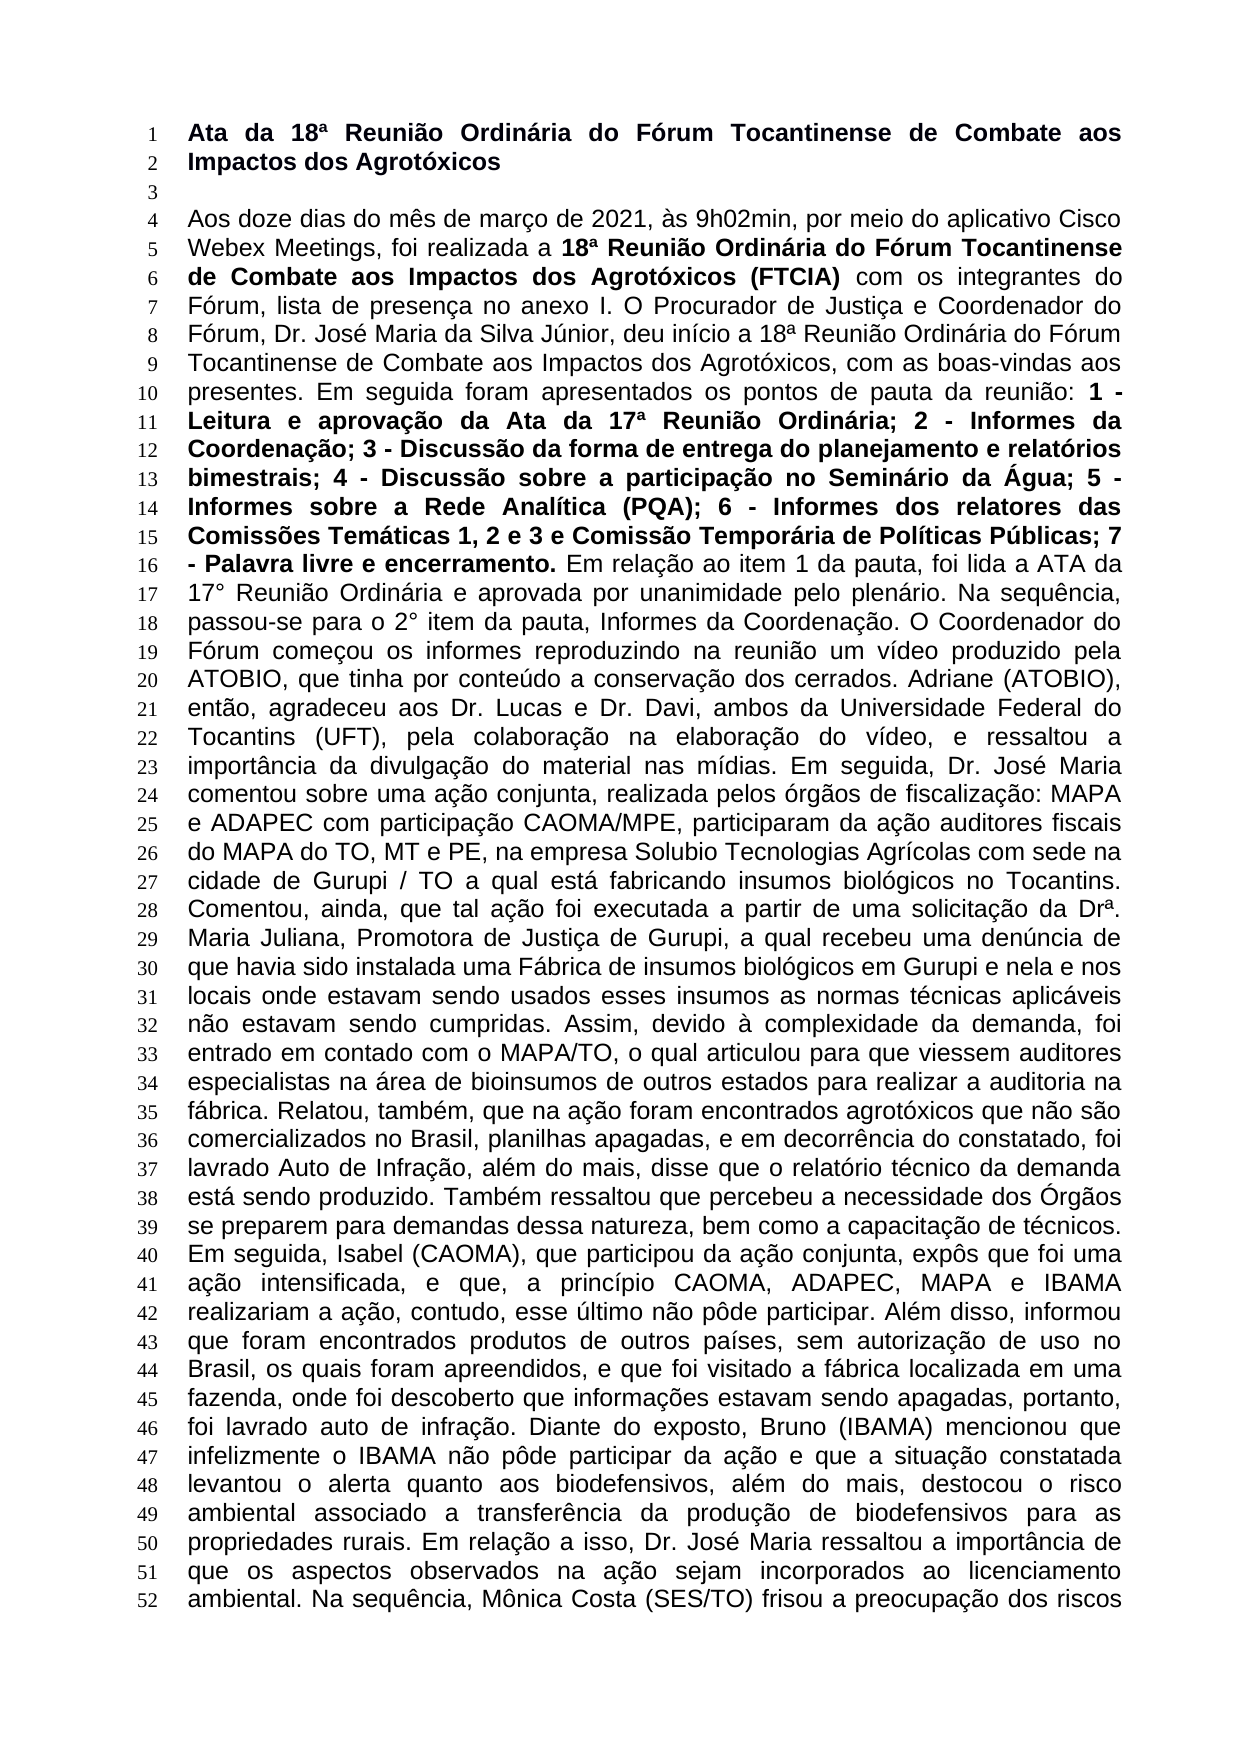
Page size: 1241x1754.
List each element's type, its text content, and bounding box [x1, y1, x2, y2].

text Ata da 18ª Reunião Ordinária do Fórum Tocantinense de Combate aos Impactos dos Agrotóxicos [187, 118, 1123, 176]
text Aos doze dias do mês de março de 2021, às 9h02min, por meio do aplicativo Cisco Webex Meetings, foi realizada a 18ª Reunião Ordinária do Fórum Tocantinense de Combate aos Impactos dos Agrotóxicos (FTCIA) com os integrantes do Fórum, lista de presença no anexo I. O Procurador de Justiça e Coordenador do Fórum, Dr. José Maria da Silva Júnior, deu início a 18ª Reunião Ordinária do Fórum Tocantinense de Combate aos Impactos dos Agrotóxicos, com as boas-vindas aos presentes. Em seguida foram apresentados os pontos de pauta da reunião: 1 - Leitura e aprovação da Ata da 17ª Reunião Ordinária; 2 - Informes da Coordenação; 3 - Discussão da forma de entrega do planejamento e relatórios bimestrais; 4 - Discussão sobre a participação no Seminário da Água; 5 - Informes sobre a Rede Analítica (PQA); 6 - Informes dos relatores das Comissões Temáticas 1, 2 e 3 e Comissão Temporária de Políticas Públicas; 7 - Palavra livre e encerramento. Em relação ao item 1 da pauta, foi lida a ATA da 17° Reunião Ordinária e aprovada por unanimidade pelo plenário. Na sequência, passou-se para o 2° item da pauta, Informes da Coordenação. O Coordenador do Fórum começou os informes reproduzindo na reunião um vídeo produzido pela ATOBIO, que tinha por conteúdo a conservação dos cerrados. Adriane (ATOBIO), então, agradeceu aos Dr. Lucas e Dr. Davi, ambos da Universidade Federal do Tocantins (UFT), pela colaboração na elaboração do vídeo, e ressaltou a importância da divulgação do material nas mídias. Em seguida, Dr. José Maria comentou sobre uma ação conjunta, realizada pelos órgãos de fiscalização: MAPA e ADAPEC com participação CAOMA/MPE, participaram da ação auditores fiscais do MAPA do TO, MT e PE, na empresa Solubio Tecnologias Agrícolas com sede na cidade de Gurupi / TO a qual está fabricando insumos biológicos no Tocantins. Comentou, ainda, que tal ação foi executada a partir de uma solicitação da Drª. Maria Juliana, Promotora de Justiça de Gurupi, a qual recebeu uma denúncia de que havia sido instalada uma Fábrica de insumos biológicos em Gurupi e nela e nos locais onde estavam sendo usados esses insumos as normas técnicas aplicáveis não estavam sendo cumpridas. Assim, devido à complexidade da demanda, foi entrado em contado com o MAPA/TO, o qual articulou para que viessem auditores especialistas na área de bioinsumos de outros estados para realizar a auditoria na fábrica. Relatou, também, que na ação foram encontrados agrotóxicos que não são comercializados no Brasil, planilhas apagadas, e em decorrência do constatado, foi lavrado Auto de Infração, além do mais, disse que o relatório técnico da demanda está sendo produzido. Também ressaltou que percebeu a necessidade dos Órgãos se preparem para demandas dessa natureza, bem como a capacitação de técnicos. Em seguida, Isabel (CAOMA), que participou da ação conjunta, expôs que foi uma ação intensificada, e que, a princípio CAOMA, ADAPEC, MAPA e IBAMA realizariam a ação, contudo, esse último não pôde participar. Além disso, informou que foram encontrados produtos de outros países, sem autorização de uso no Brasil, os quais foram apreendidos, e que foi visitado a fábrica localizada em uma fazenda, onde foi descoberto que informações estavam sendo apagadas, portanto, foi lavrado auto de infração. Diante do exposto, Bruno (IBAMA) mencionou que infelizmente o IBAMA não pôde participar da ação e que a situação constatada levantou o alerta quanto aos biodefensivos, além do mais, destocou o risco ambiental associado a transferência da produção de biodefensivos para as propriedades rurais. Em relação a isso, Dr. José Maria ressaltou a importância de que os aspectos observados na ação sejam incorporados ao licenciamento ambiental. Na sequência, Mônica Costa (SES/TO) frisou a preocupação dos riscos [187, 204, 1123, 1613]
